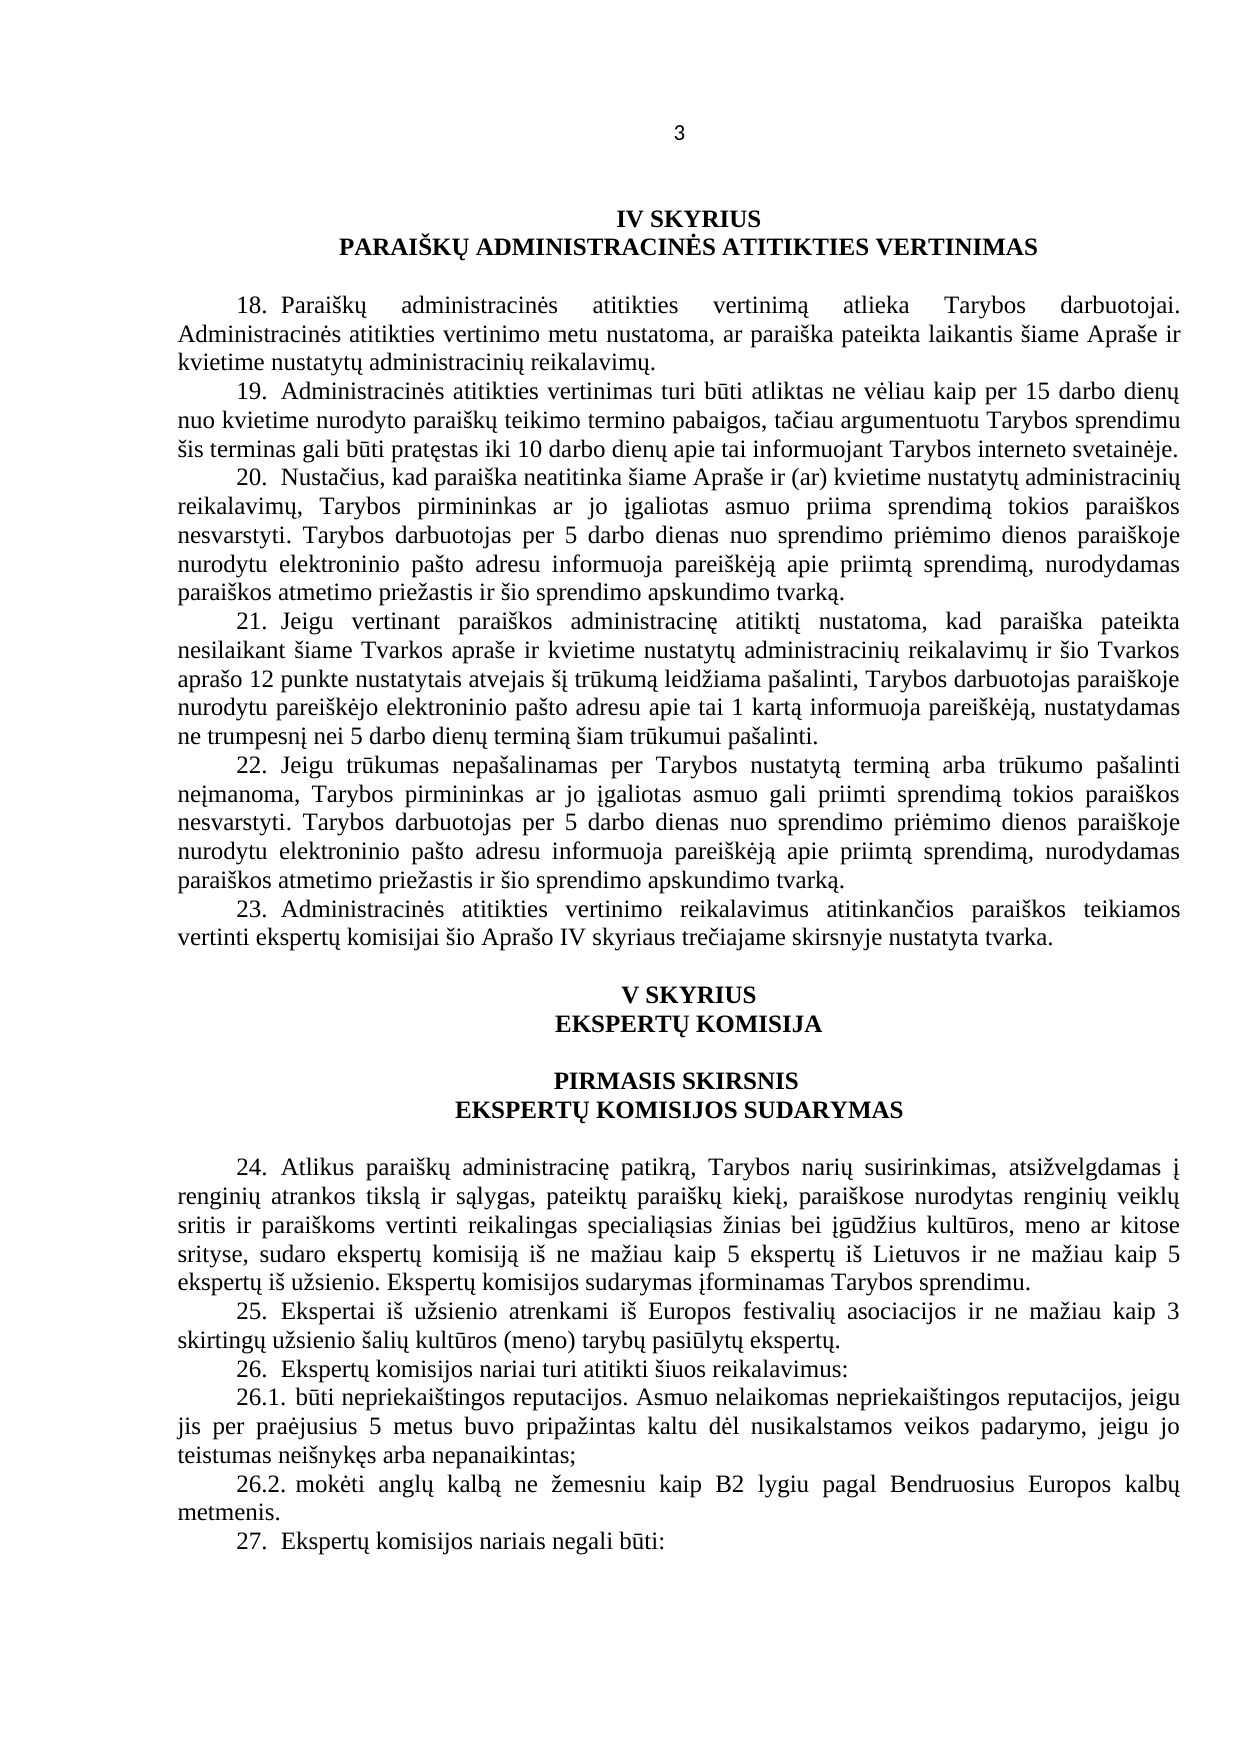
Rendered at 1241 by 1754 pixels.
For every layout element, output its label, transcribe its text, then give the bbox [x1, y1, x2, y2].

text V SKYRIUS [177, 980, 1200, 1009]
text 23. Administracinės atitikties vertinimo reikalavimus atitinkančios paraiškos teikiamos vertinti ekspertų komisijai šio Aprašo IV skyriaus trečiajame skirsnyje nustatyta tvarka. [177, 894, 1181, 951]
text PARAIŠKŲ ADMINISTRACINĖS ATITIKTIES VERTINIMAS [177, 232, 1200, 261]
text 18. Paraiškų administracinės atitikties vertinimą atlieka Tarybos darbuotojai. Administracinės atitikties vertinimo metu nustatoma, ar paraiška pateikta laikantis šiame Apraše ir kvietime nustatytų administracinių reikalavimų. [177, 290, 1181, 376]
text 22. Jeigu trūkumas nepašalinamas per Tarybos nustatytą terminą arba trūkumo pašalinti neįmanoma, Tarybos pirmininkas ar jo įgaliotas asmuo gali priimti sprendimą tokios paraiškos nesvarstyti. Tarybos darbuotojas per 5 darbo dienas nuo sprendimo priėmimo dienos paraiškoje nurodytu elektroninio pašto adresu informuoja pareiškėją apie priimtą sprendimą, nurodydamas paraiškos atmetimo priežastis ir šio sprendimo apskundimo tvarką. [177, 750, 1181, 894]
text 26.2. mokėti anglų kalbą ne žemesniu kaip B2 lygiu pagal Bendruosius Europos kalbų metmenis. [177, 1469, 1181, 1526]
text 24. Atlikus paraiškų administracinę patikrą, Tarybos narių susirinkimas, atsižvelgdamas į renginių atrankos tikslą ir sąlygas, pateiktų paraiškų kiekį, paraiškose nurodytas renginių veiklų sritis ir paraiškoms vertinti reikalingas specialiąsias žinias bei įgūdžius kultūros, meno ar kitose srityse, sudaro ekspertų komisiją iš ne mažiau kaip 5 ekspertų iš Lietuvos ir ne mažiau kaip 5 ekspertų iš užsienio. Ekspertų komisijos sudarymas įforminamas Tarybos sprendimu. [177, 1152, 1181, 1296]
text EKSPERTŲ KOMISIJA [177, 1009, 1200, 1037]
text 20. Nustačius, kad paraiška neatitinka šiame Apraše ir (ar) kvietime nustatytų administracinių reikalavimų, Tarybos pirmininkas ar jo įgaliotas asmuo priima sprendimą tokios paraiškos nesvarstyti. Tarybos darbuotojas per 5 darbo dienas nuo sprendimo priėmimo dienos paraiškoje nurodytu elektroninio pašto adresu informuoja pareiškėją apie priimtą sprendimą, nurodydamas paraiškos atmetimo priežastis ir šio sprendimo apskundimo tvarką. [177, 462, 1181, 606]
text PIRMASIS SKIRSNIS [177, 1066, 1181, 1095]
text 26.1. būti nepriekaištingos reputacijos. Asmuo nelaikomas nepriekaištingos reputacijos, jeigu jis per praėjusius 5 metus buvo pripažintas kaltu dėl nusikalstamos veikos padarymo, jeigu jo teistumas neišnykęs arba nepanaikintas; [177, 1382, 1181, 1469]
text 21. Jeigu vertinant paraiškos administracinę atitiktį nustatoma, kad paraiška pateikta nesilaikant šiame Tvarkos apraše ir kvietime nustatytų administracinių reikalavimų ir šio Tvarkos aprašo 12 punkte nustatytais atvejais šį trūkumą leidžiama pašalinti, Tarybos darbuotojas paraiškoje nurodytu pareiškėjo elektroninio pašto adresu apie tai 1 kartą informuoja pareiškėją, nustatydamas ne trumpesnį nei 5 darbo dienų terminą šiam trūkumui pašalinti. [177, 606, 1181, 750]
text 27. Ekspertų komisijos nariais negali būti: [177, 1526, 1181, 1555]
text IV SKYRIUS [177, 204, 1200, 232]
text EKSPERTŲ KOMISIJOS SUDARYMAS [177, 1095, 1181, 1124]
text 19. Administracinės atitikties vertinimas turi būti atliktas ne vėliau kaip per 15 darbo dienų nuo kvietime nurodyto paraiškų teikimo termino pabaigos, tačiau argumentuotu Tarybos sprendimu šis terminas gali būti pratęstas iki 10 darbo dienų apie tai informuojant Tarybos interneto svetainėje. [177, 376, 1181, 462]
text 26. Ekspertų komisijos nariai turi atitikti šiuos reikalavimus: [177, 1354, 1181, 1382]
text 25. Ekspertai iš užsienio atrenkami iš Europos festivalių asociacijos ir ne mažiau kaip 3 skirtingų užsienio šalių kultūros (meno) tarybų pasiūlytų ekspertų. [177, 1296, 1181, 1354]
